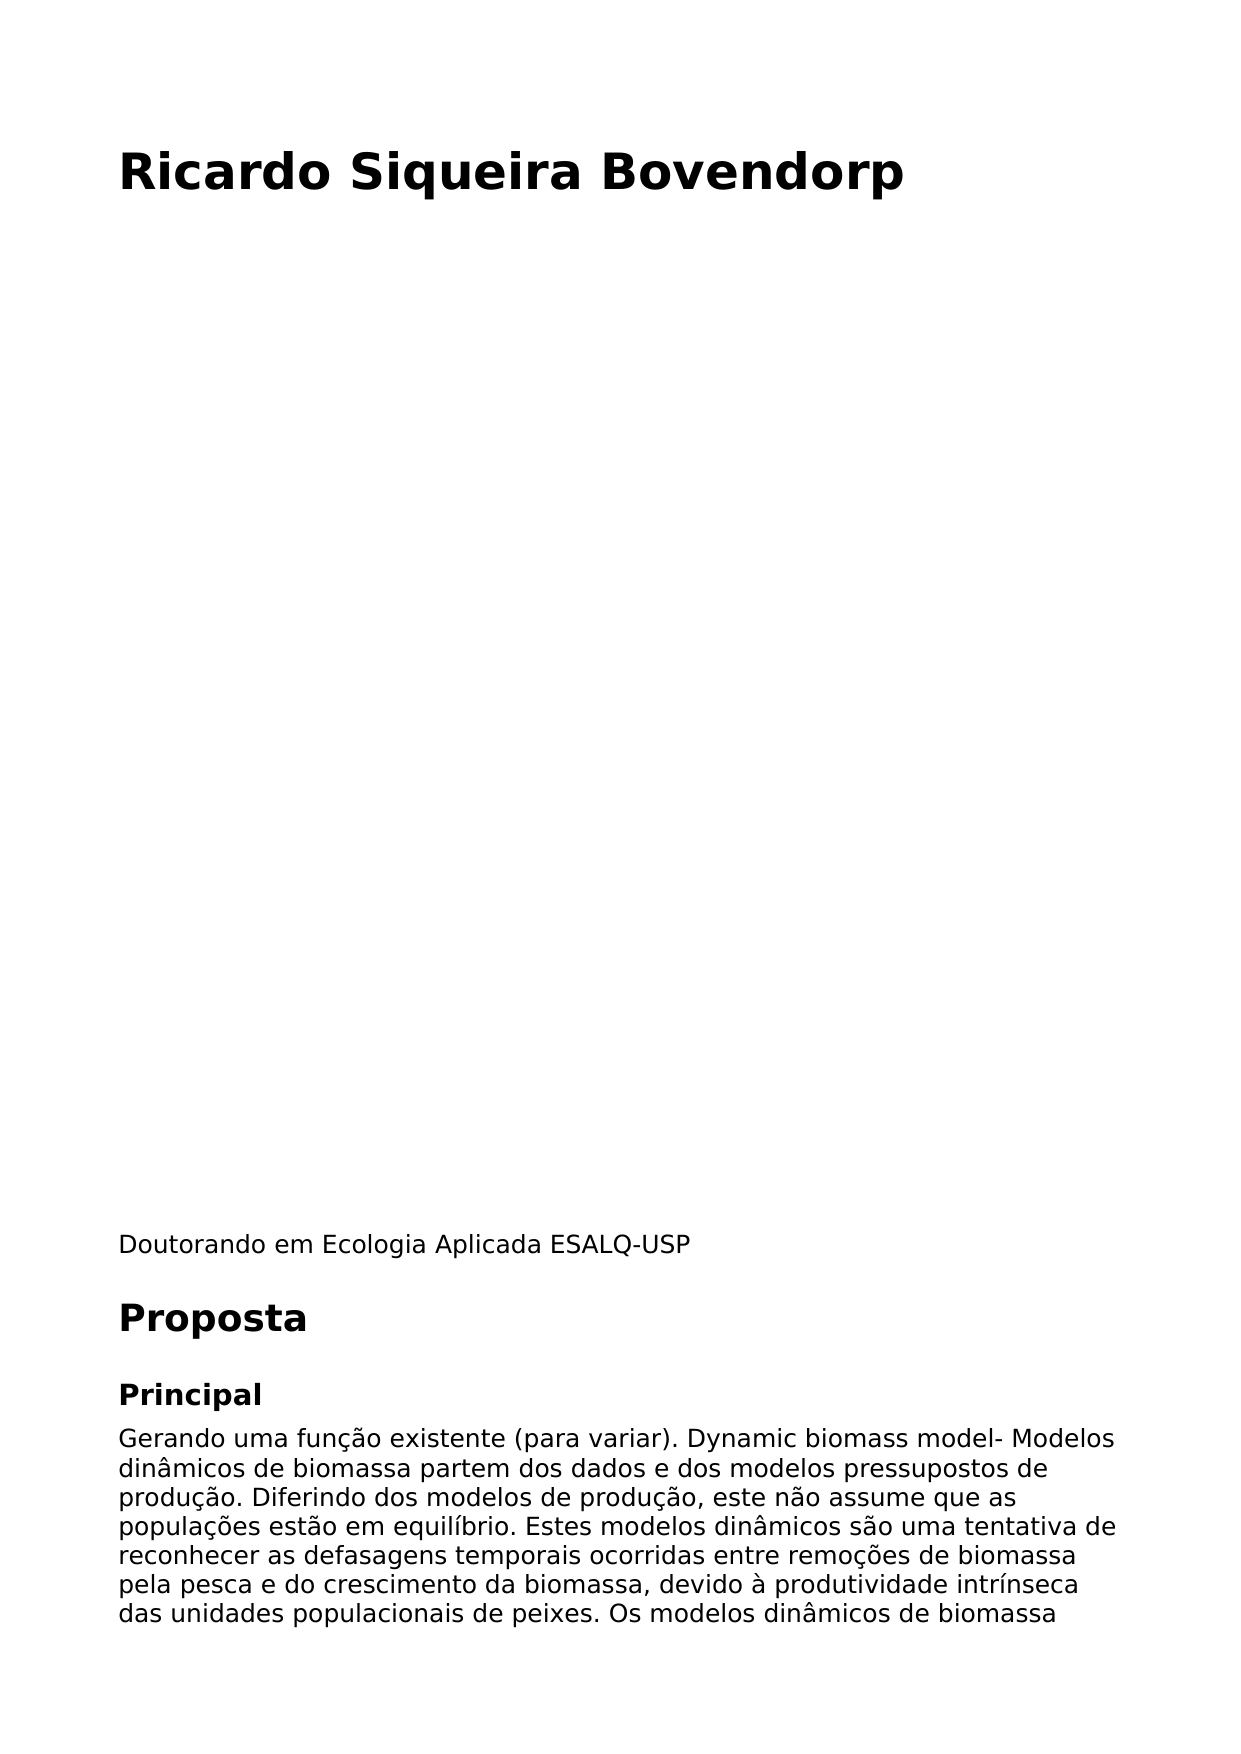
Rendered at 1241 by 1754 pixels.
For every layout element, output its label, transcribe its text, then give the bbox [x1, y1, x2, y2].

subtitle Proposta [118, 1297, 1122, 1341]
text Doutorando em Ecologia Aplicada ESALQ-USP [118, 1230, 1122, 1259]
subtitle Principal [118, 1378, 1122, 1412]
text Gerando uma função existente (para variar). Dynamic biomass model- Modelos dinâmicos de biomassa partem dos dados e dos modelos pressupostos de produção. Diferindo dos modelos de produção, este não assume que as populações estão em equilíbrio. Estes modelos dinâmicos são uma tentativa de reconhecer as defasagens temporais ocorridas entre remoções de biomassa pela pesca e do crescimento da biomassa, devido à produtividade intrínseca das unidades populacionais de peixes. Os modelos dinâmicos de biomassa [118, 1424, 1122, 1629]
subtitle Ricardo Siqueira Bovendorp [118, 143, 1122, 201]
